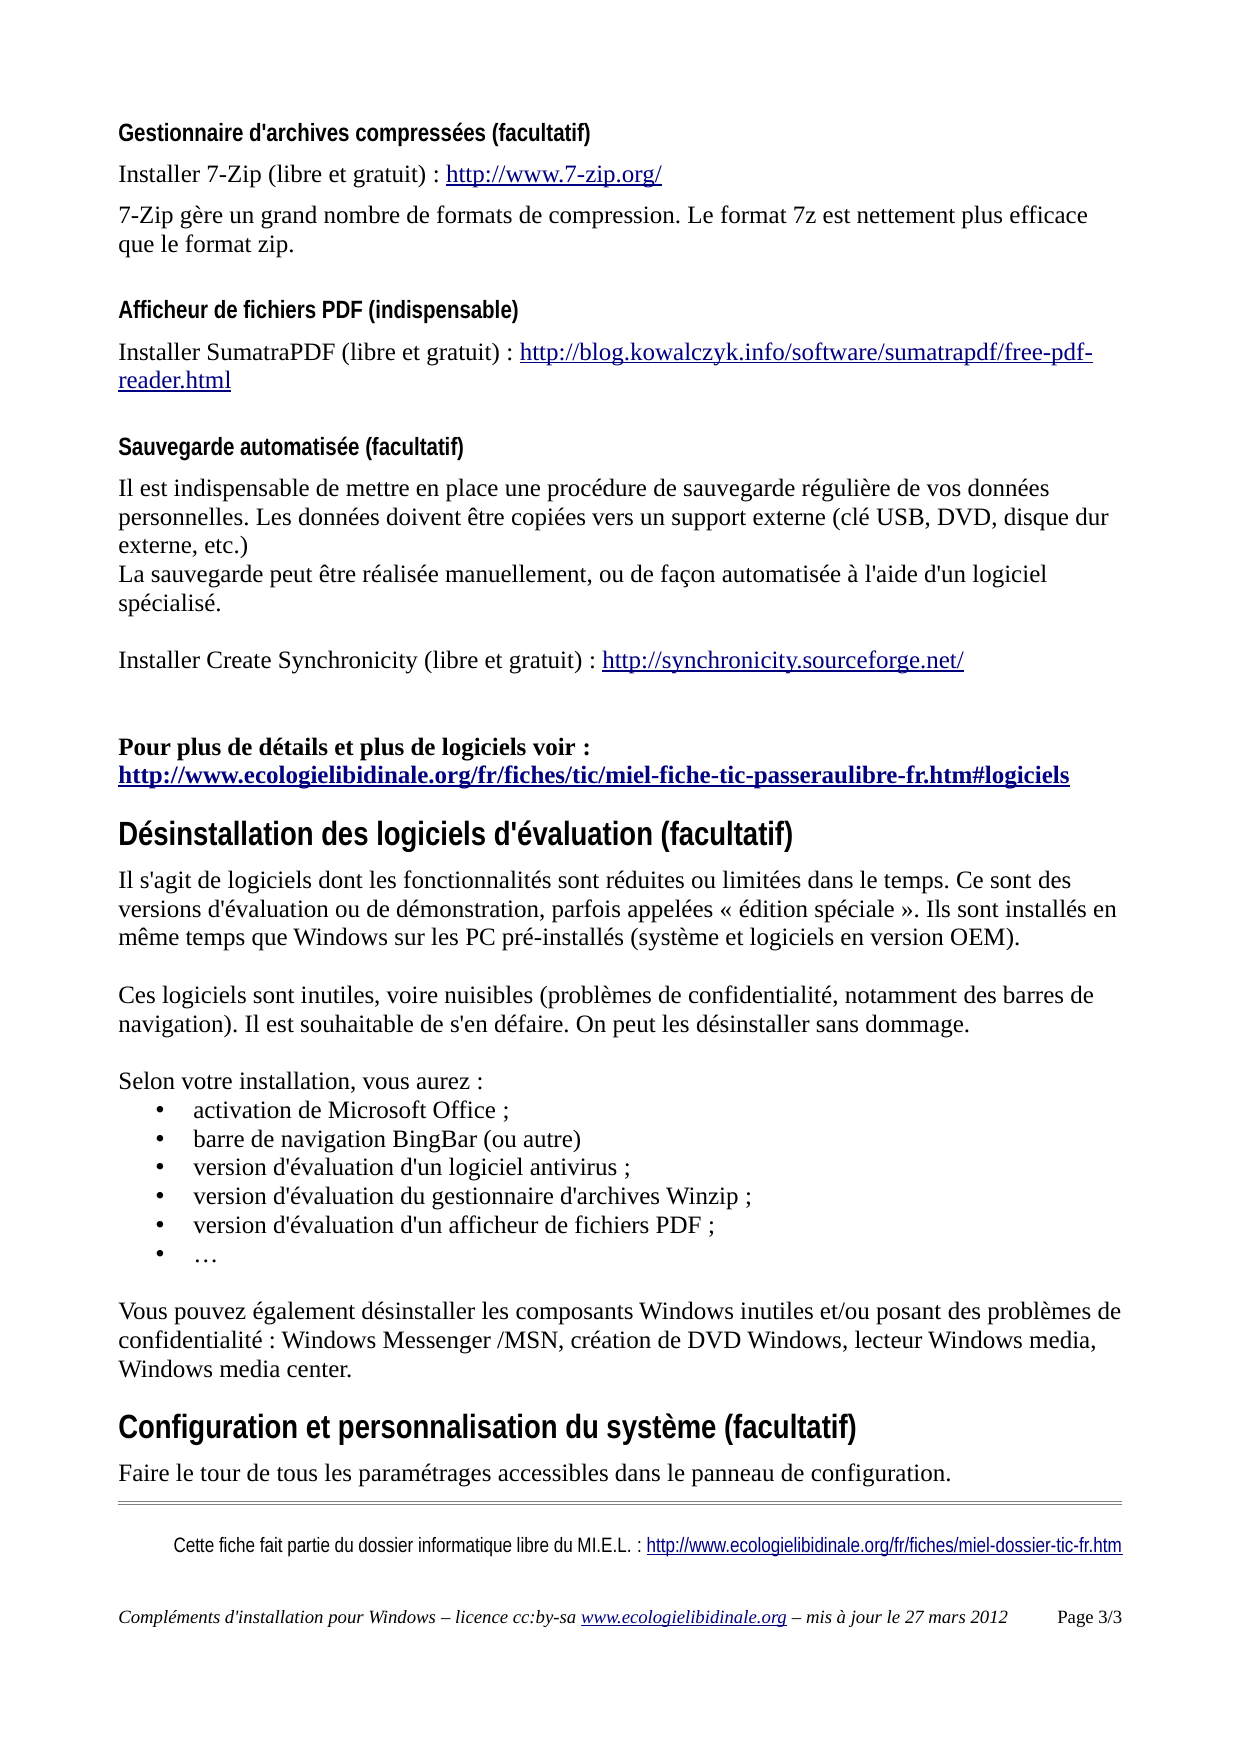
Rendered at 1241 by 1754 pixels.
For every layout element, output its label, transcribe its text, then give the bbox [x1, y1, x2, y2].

text Ces logiciels sont inutiles, voire nuisibles (problèmes de confidentialité, notamment des barres de navigation). Il est souhaitable de s'en défaire. On peut les désinstaller sans dommage. [118, 980, 1122, 1037]
text Vous pouvez également désinstaller les composants Windows inutiles et/ou posant des problèmes de confidentialité : Windows Messenger /MSN, création de DVD Windows, lecteur Windows media, Windows media center. [118, 1296, 1122, 1382]
list barre de navigation BingBar (ou autre) [156, 1124, 1122, 1152]
list version d'évaluation d'un logiciel antivirus ; [156, 1152, 1122, 1181]
subtitle Configuration et personnalisation du système (facultatif) [118, 1407, 1122, 1446]
subtitle Sauvegarde automatisée (facultatif) [118, 432, 1122, 460]
text La sauvegarde peut être réalisée manuellement, ou de façon automatisée à l'aide d'un logiciel spécialisé. [118, 559, 1122, 617]
text Installer 7-Zip (libre et gratuit) : http://www.7-zip.org/ [118, 159, 1122, 188]
text Il est indispensable de mettre en place une procédure de sauvegarde régulière de vos données personnelles. Les données doivent être copiées vers un support externe (clé USB, DVD, disque dur externe, etc.) [118, 473, 1122, 559]
text 7-Zip gère un grand nombre de formats de compression. Le format 7z est nettement plus efficace que le format zip. [118, 201, 1122, 258]
list activation de Microsoft Office ; [156, 1095, 1122, 1124]
text Il s'agit de logiciels dont les fonctionnalités sont réduites ou limitées dans le temps. Ce sont des versions d'évaluation ou de démonstration, parfois appelées « édition spéciale ». Ils sont installés en même temps que Windows sur les PC pré-installés (système et logiciels en version OEM). [118, 865, 1122, 951]
text Installer SumatraPDF (libre et gratuit) : http://blog.kowalczyk.info/software/sumatrapdf/free-pdf-reader.html [118, 337, 1122, 394]
list version d'évaluation d'un afficheur de fichiers PDF ; [156, 1210, 1122, 1239]
list … [156, 1239, 1122, 1267]
text Selon votre installation, vous aurez : [118, 1066, 1122, 1095]
list version d'évaluation du gestionnaire d'archives Winzip ; [156, 1181, 1122, 1210]
text Pour plus de détails et plus de logiciels voir : http://www.ecologielibidinale.org/fr/fiches/tic/miel-fiche-tic-passeraulibre-fr.htm#logiciels [118, 732, 1122, 789]
subtitle Gestionnaire d'archives compressées (facultatif) [118, 118, 1122, 147]
subtitle Afficheur de fichiers PDF (indispensable) [118, 296, 1122, 324]
subtitle Désinstallation des logiciels d'évaluation (facultatif) [118, 814, 1122, 852]
text Cette fiche fait partie du dossier informatique libre du MI.E.L. : http://www.ecologielibidinale.org/fr/fiches/miel-dossier-tic-fr.htm [118, 1533, 1122, 1557]
text Installer Create Synchronicity (libre et gratuit) : http://synchronicity.sourceforge.net/ [118, 645, 1122, 674]
text Faire le tour de tous les paramétrages accessibles dans le panneau de configuration. [118, 1458, 1122, 1487]
